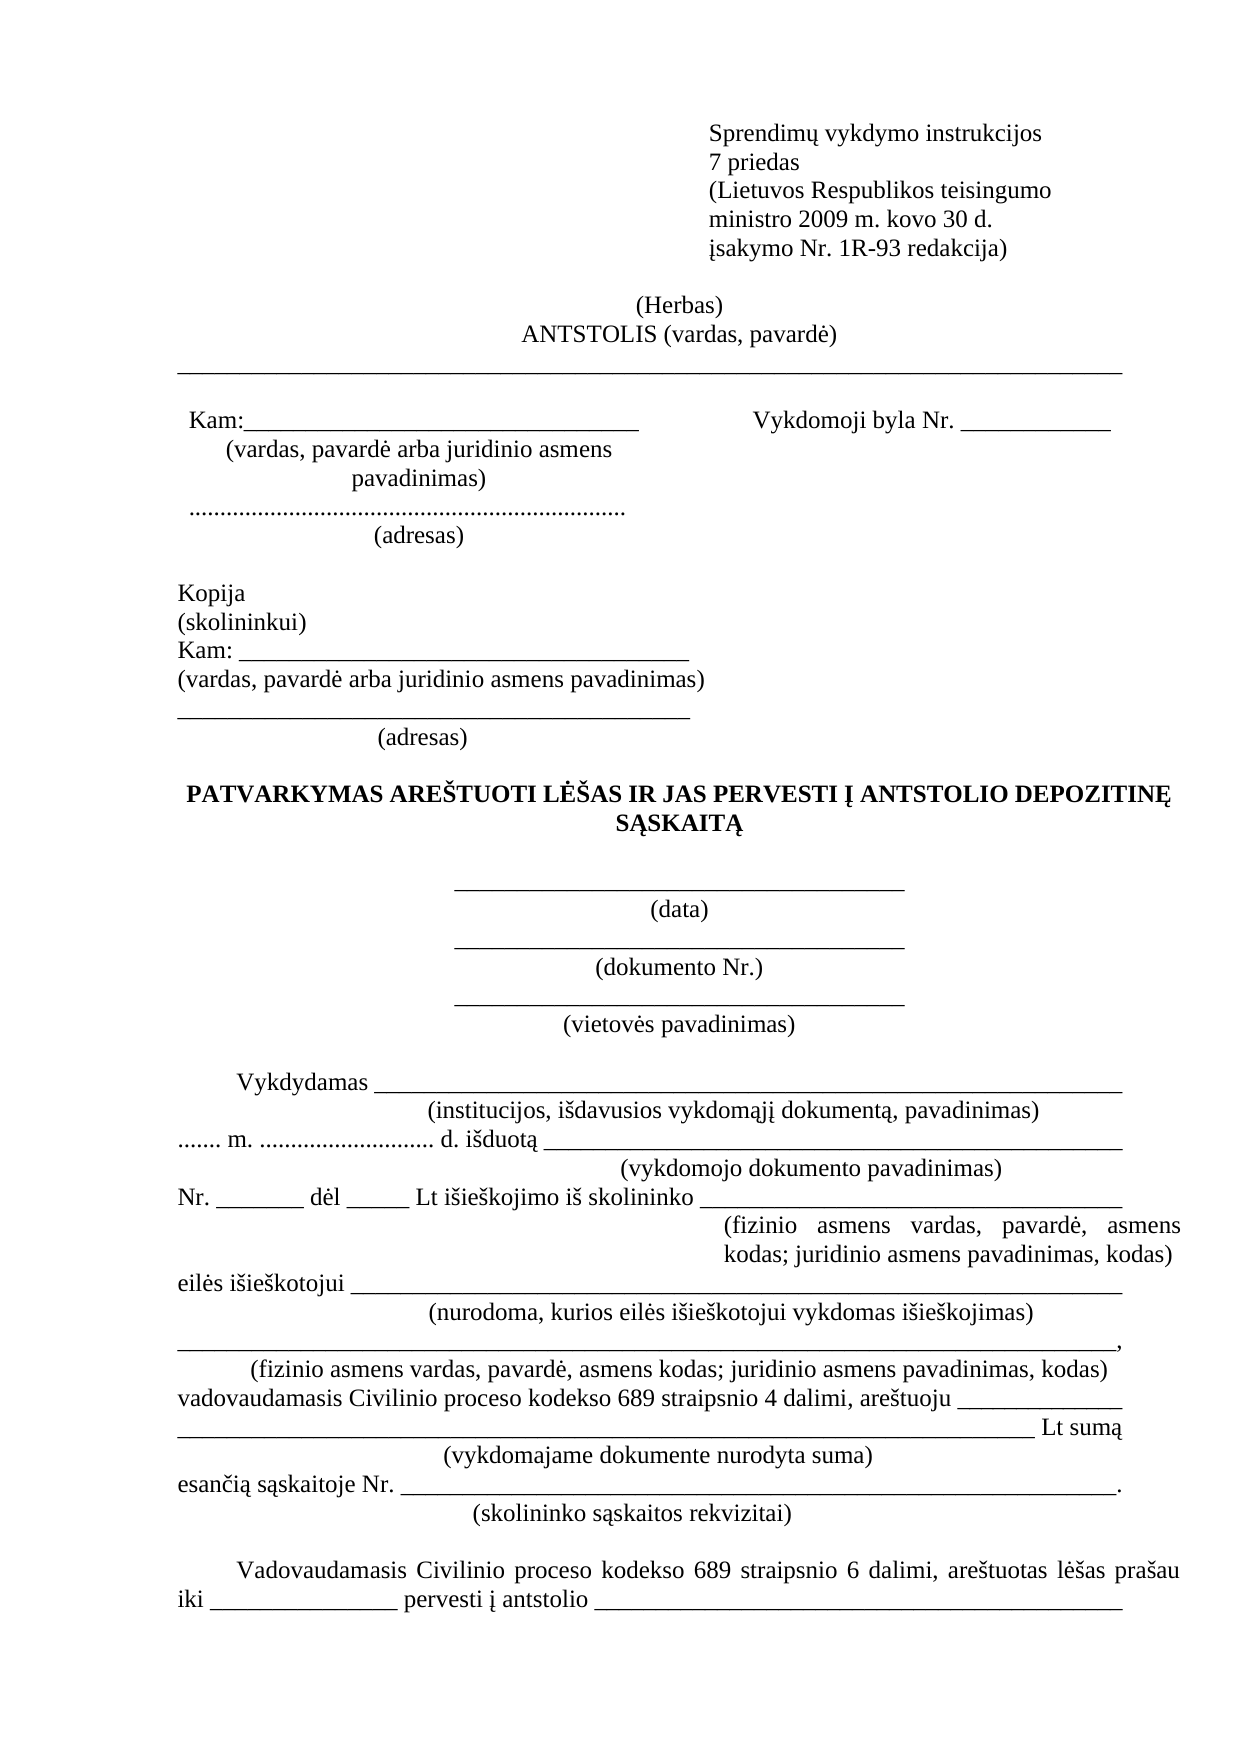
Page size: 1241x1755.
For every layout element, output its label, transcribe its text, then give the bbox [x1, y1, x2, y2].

text (dokumento Nr.) [177, 952, 1181, 981]
text ....... m. ............................ d. išduotą [177, 1124, 1181, 1153]
text 7 priedas [177, 147, 1181, 176]
text (institucijos, išdavusios vykdomąjį dokumentą, pavadinimas) [177, 1096, 1181, 1124]
text (Lietuvos Respublikos teisingumo [177, 176, 1181, 204]
table_header Vykdomoji byla Nr. ____________ [660, 406, 1122, 549]
text Nr. _______ dėl _____ Lt išieškojimo iš skolininko [177, 1182, 1181, 1211]
text (adresas) [377, 722, 1181, 751]
text (Herbas) [177, 291, 1181, 319]
table_cell . (adresas) [177, 492, 660, 549]
text _ , [177, 1326, 1181, 1354]
table_header Kam: (vardas, pavardė arba juridinio asmens pavadinimas) [177, 406, 660, 492]
text _ Lt sumą [177, 1412, 1181, 1441]
text PATVARKYMAS AREŠTUOTI LĖŠAS IR JAS PERVESTI Į ANTSTOLIO DEPOZITINĘ SĄSKAITĄ [177, 779, 1181, 837]
text Vykdydamas [177, 1067, 1181, 1096]
text (vietovės pavadinimas) [177, 1009, 1181, 1038]
text Kam: ____________________________________ [177, 636, 1181, 664]
text esančią sąskaitoje Nr. . [177, 1469, 1181, 1498]
text (vardas, pavardė arba juridinio asmens pavadinimas) [177, 664, 1181, 693]
text ____________________________________ [177, 981, 1181, 1009]
text (data) [177, 894, 1181, 923]
text _________________________________________ [177, 693, 1181, 722]
text Kopija [177, 578, 1181, 607]
text (fizinio asmens vardas, pavardė, asmens kodas; juridinio asmens pavadinimas, kodas) [723, 1211, 1181, 1268]
text ministro 2009 m. kovo 30 d. [177, 204, 1181, 233]
text (skolininko sąskaitos rekvizitai) [472, 1498, 1181, 1527]
text Sprendimų vykdymo instrukcijos [709, 118, 1181, 147]
text (fizinio asmens vardas, pavardė, asmens kodas; juridinio asmens pavadinimas, kodas) [177, 1354, 1181, 1383]
text ANTSTOLIS (vardas, pavardė) [177, 319, 1181, 348]
text _ [177, 348, 1181, 377]
text (skolininkui) [177, 607, 1181, 636]
text (nurodoma, kurios eilės išieškotojui vykdomas išieškojimas) [428, 1297, 1181, 1326]
text Vadovaudamasis Civilinio proceso kodekso 689 straipsnio 6 dalimi, areštuotas lėšas prašau iki _______________ pervesti į antstolio [177, 1556, 1181, 1613]
text vadovaudamasis Civilinio proceso kodekso 689 straipsnio 4 dalimi, areštuoju [177, 1383, 1181, 1412]
text ____________________________________ [177, 866, 1181, 894]
text ____________________________________ [177, 923, 1181, 952]
text eilės išieškotojui [177, 1268, 1181, 1297]
text įsakymo Nr. 1R-93 redakcija) [177, 233, 1181, 262]
text (vykdomojo dokumento pavadinimas) [620, 1153, 1181, 1182]
text (vykdomajame dokumente nurodyta suma) [443, 1441, 1181, 1469]
